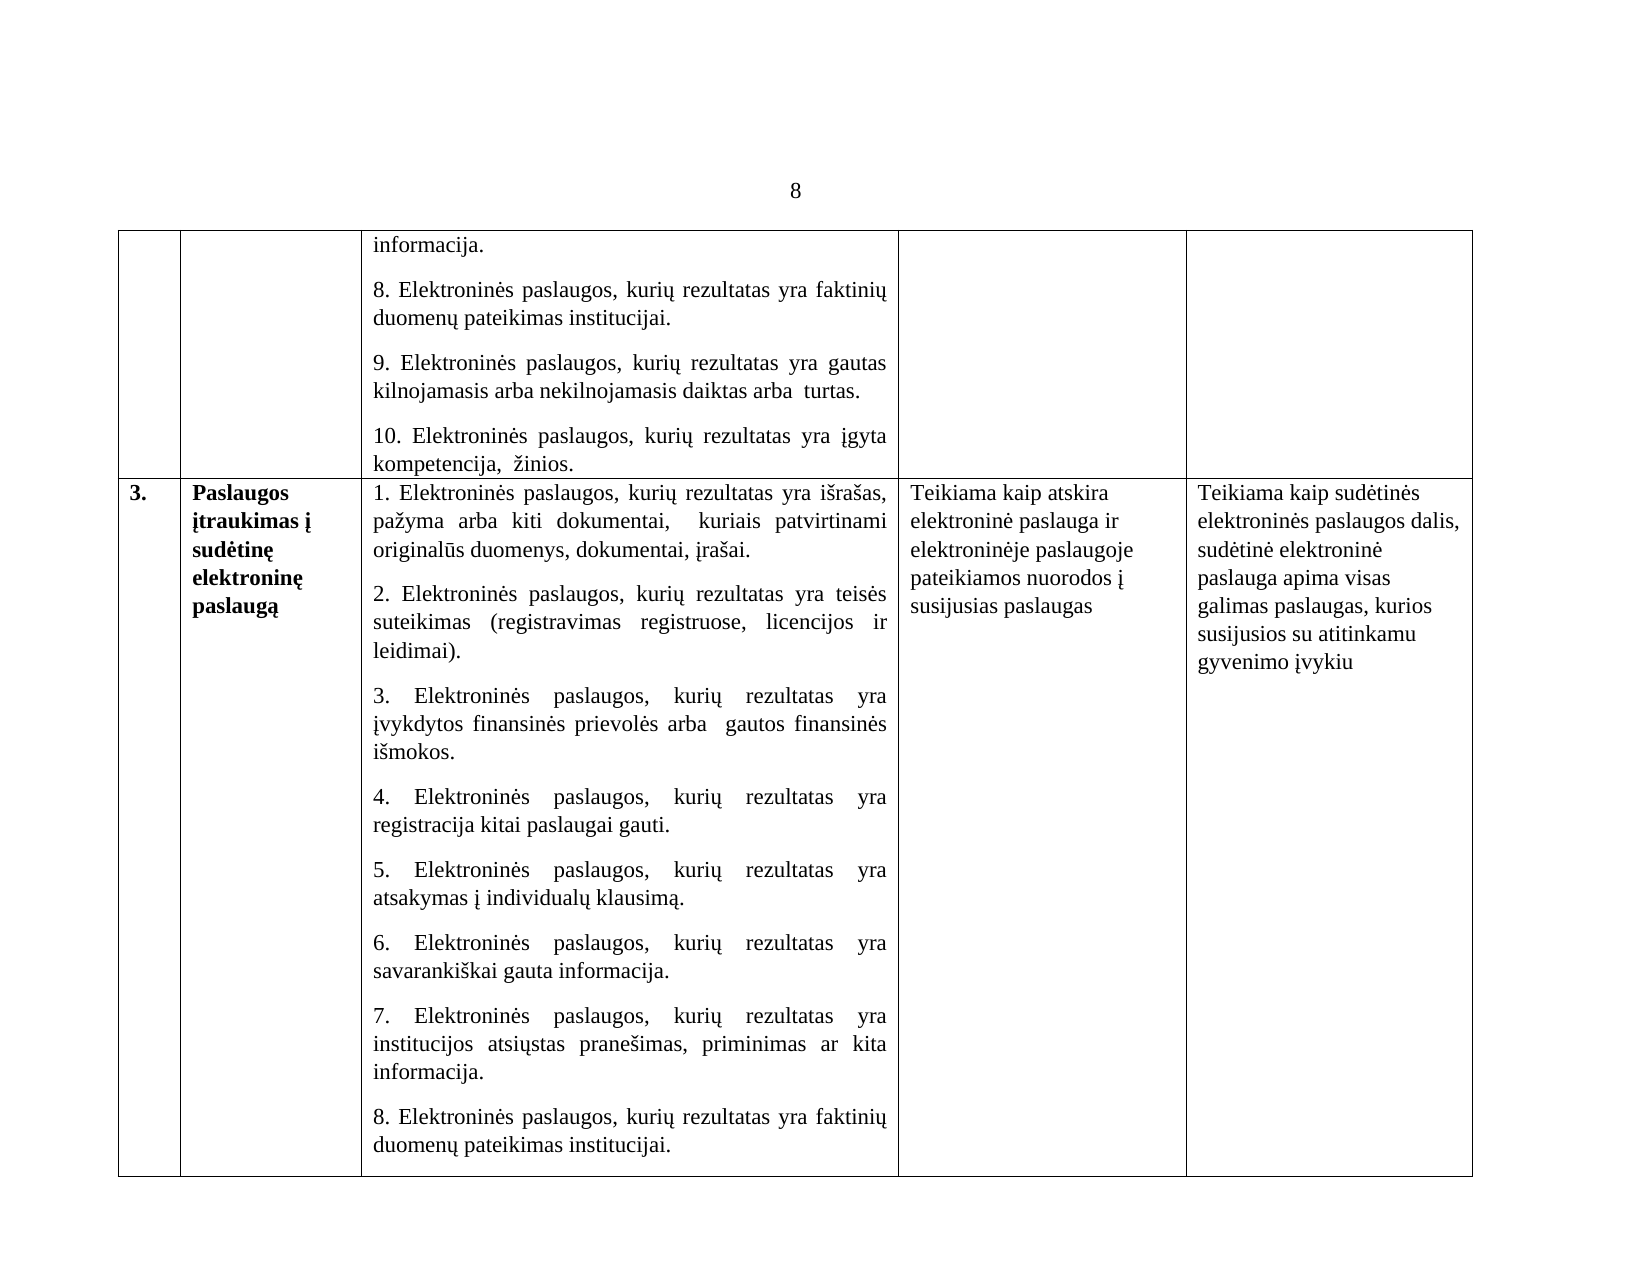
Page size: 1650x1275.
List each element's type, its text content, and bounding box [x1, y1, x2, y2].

table_cell [1187, 231, 1472, 478]
table_cell Teikiama kaip atskira elektroninė paslauga ir elektroninėje paslaugoje pateikiamos nuorodos į susijusias paslaugas [899, 479, 1186, 1176]
table_cell Paslaugos įtraukimas į sudėtinę elektroninę paslaugą [181, 479, 361, 1176]
table_cell [899, 231, 1186, 478]
table_cell [119, 231, 180, 478]
table_cell informacija. 8. Elektroninės paslaugos, kurių rezultatas yra faktinių duomenų pateikimas institucijai. 9. Elektroninės paslaugos, kurių rezultatas yra gautas kilnojamasis arba nekilnojamasis daiktas arba turtas. 10. Elektroninės paslaugos, kurių rezultatas yra įgyta kompetencija, žinios. [362, 231, 898, 478]
table_cell 3. [119, 479, 180, 1176]
table_cell [181, 231, 361, 478]
table_cell 1. Elektroninės paslaugos, kurių rezultatas yra išrašas, pažyma arba kiti dokumentai, kuriais patvirtinami originalūs duomenys, dokumentai, įrašai. 2. Elektroninės paslaugos, kurių rezultatas yra teisės suteikimas (registravimas registruose, licencijos ir leidimai). 3. Elektroninės paslaugos, kurių rezultatas yra įvykdytos finansinės prievolės arba gautos finansinės išmokos. 4. Elektroninės paslaugos, kurių rezultatas yra registracija kitai paslaugai gauti. 5. Elektroninės paslaugos, kurių rezultatas yra atsakymas į individualų klausimą. 6. Elektroninės paslaugos, kurių rezultatas yra savarankiškai gauta informacija. 7. Elektroninės paslaugos, kurių rezultatas yra institucijos atsiųstas pranešimas, priminimas ar kita informacija. 8. Elektroninės paslaugos, kurių rezultatas yra faktinių duomenų pateikimas institucijai. [362, 479, 898, 1176]
table_cell Teikiama kaip sudėtinės elektroninės paslaugos dalis, sudėtinė elektroninė paslauga apima visas galimas paslaugas, kurios susijusios su atitinkamu gyvenimo įvykiu [1187, 479, 1472, 1176]
